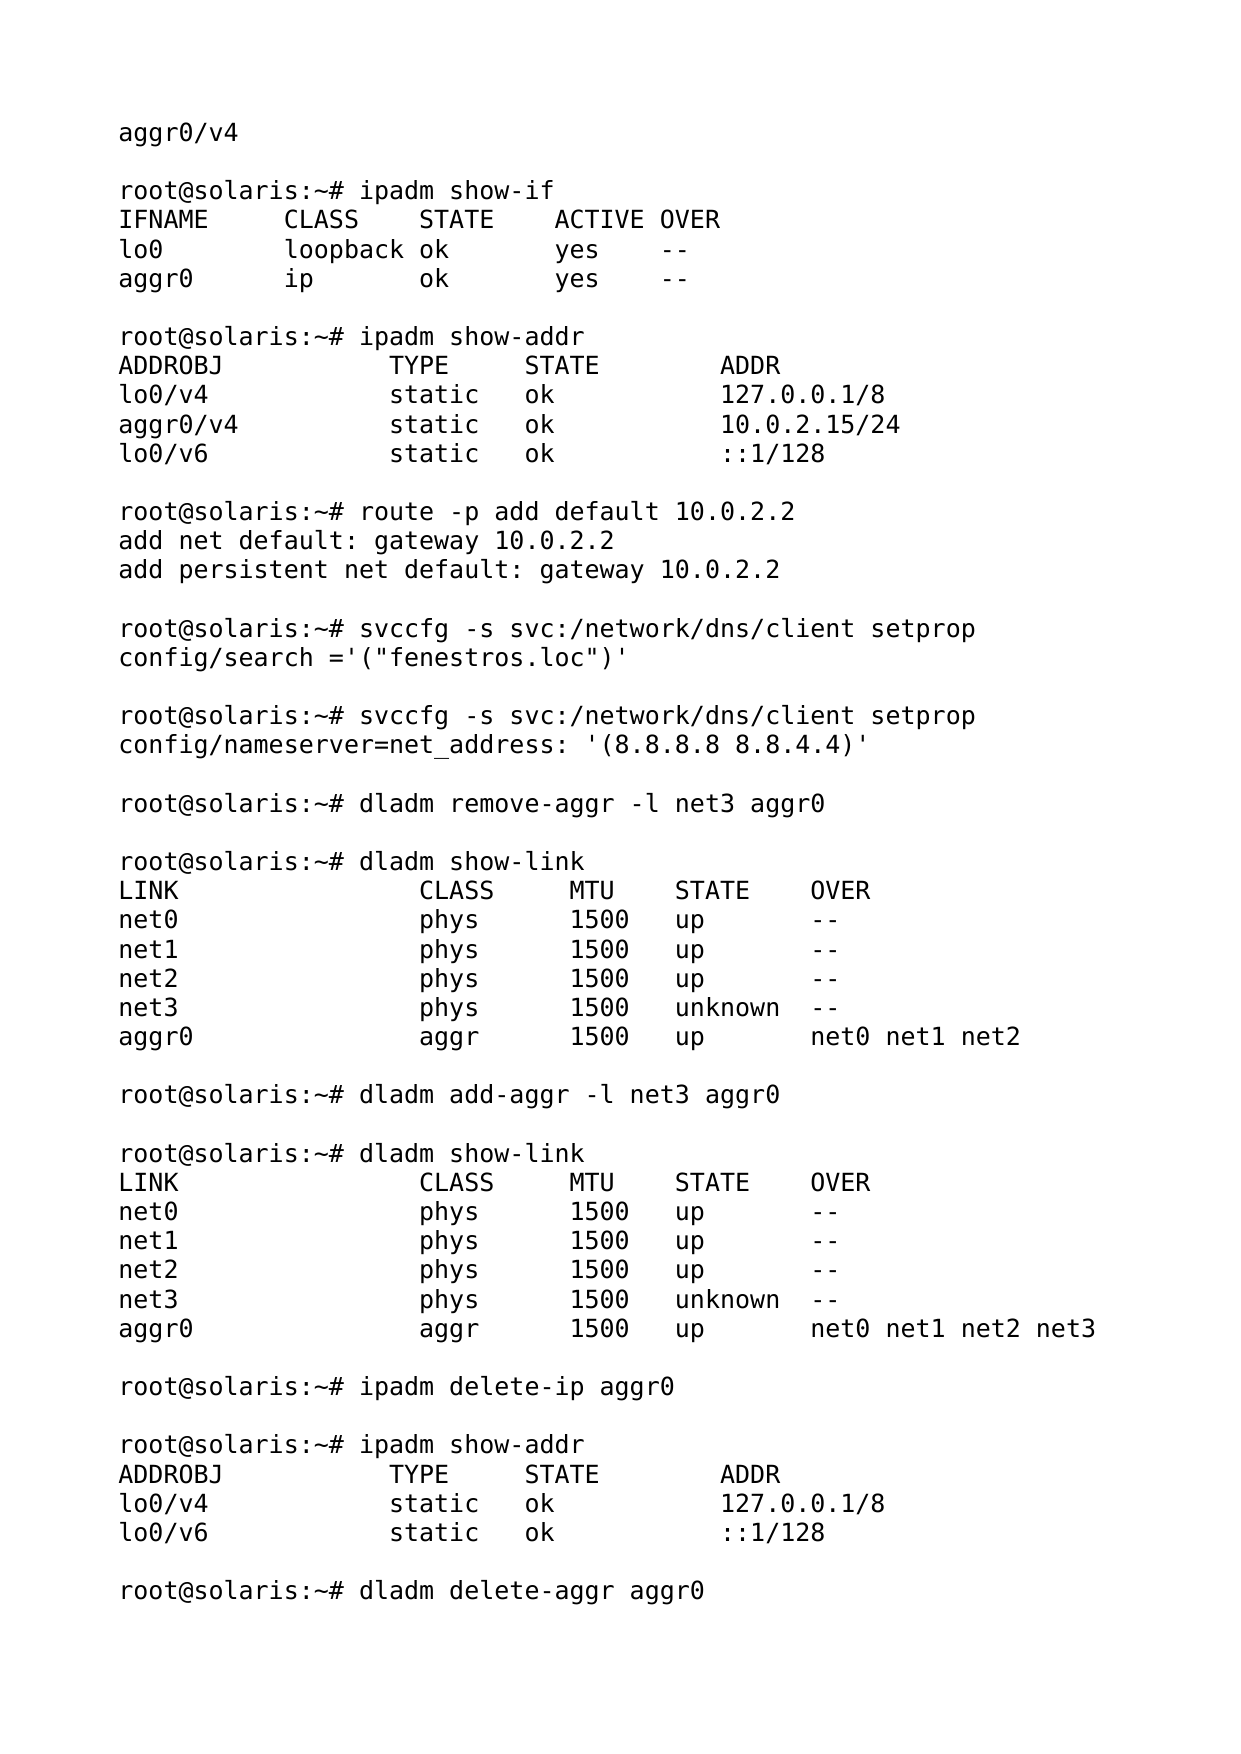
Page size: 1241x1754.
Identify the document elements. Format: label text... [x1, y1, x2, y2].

text aggr0/v4 root@solaris:~# ipadm show-if IFNAME CLASS STATE ACTIVE OVER lo0 loopback ok yes -- aggr0 ip ok yes -- root@solaris:~# ipadm show-addr ADDROBJ TYPE STATE ADDR lo0/v4 static ok 127.0.0.1/8 aggr0/v4 static ok 10.0.2.15/24 lo0/v6 static ok ::1/128 root@solaris:~# route -p add default 10.0.2.2 add net default: gateway 10.0.2.2 add persistent net default: gateway 10.0.2.2 root@solaris:~# svccfg -s svc:/network/dns/client setprop config/search ='("fenestros.loc")' root@solaris:~# svccfg -s svc:/network/dns/client setprop config/nameserver=net_address: '(8.8.8.8 8.8.4.4)' root@solaris:~# dladm remove-aggr -l net3 aggr0 root@solaris:~# dladm show-link LINK CLASS MTU STATE OVER net0 phys 1500 up -- net1 phys 1500 up -- net2 phys 1500 up -- net3 phys 1500 unknown -- aggr0 aggr 1500 up net0 net1 net2 root@solaris:~# dladm add-aggr -l net3 aggr0 root@solaris:~# dladm show-link LINK CLASS MTU STATE OVER net0 phys 1500 up -- net1 phys 1500 up -- net2 phys 1500 up -- net3 phys 1500 unknown -- aggr0 aggr 1500 up net0 net1 net2 net3 root@solaris:~# ipadm delete-ip aggr0 root@solaris:~# ipadm show-addr ADDROBJ TYPE STATE ADDR lo0/v4 static ok 127.0.0.1/8 lo0/v6 static ok ::1/128 root@solaris:~# dladm delete-aggr aggr0 [118, 118, 1122, 1635]
